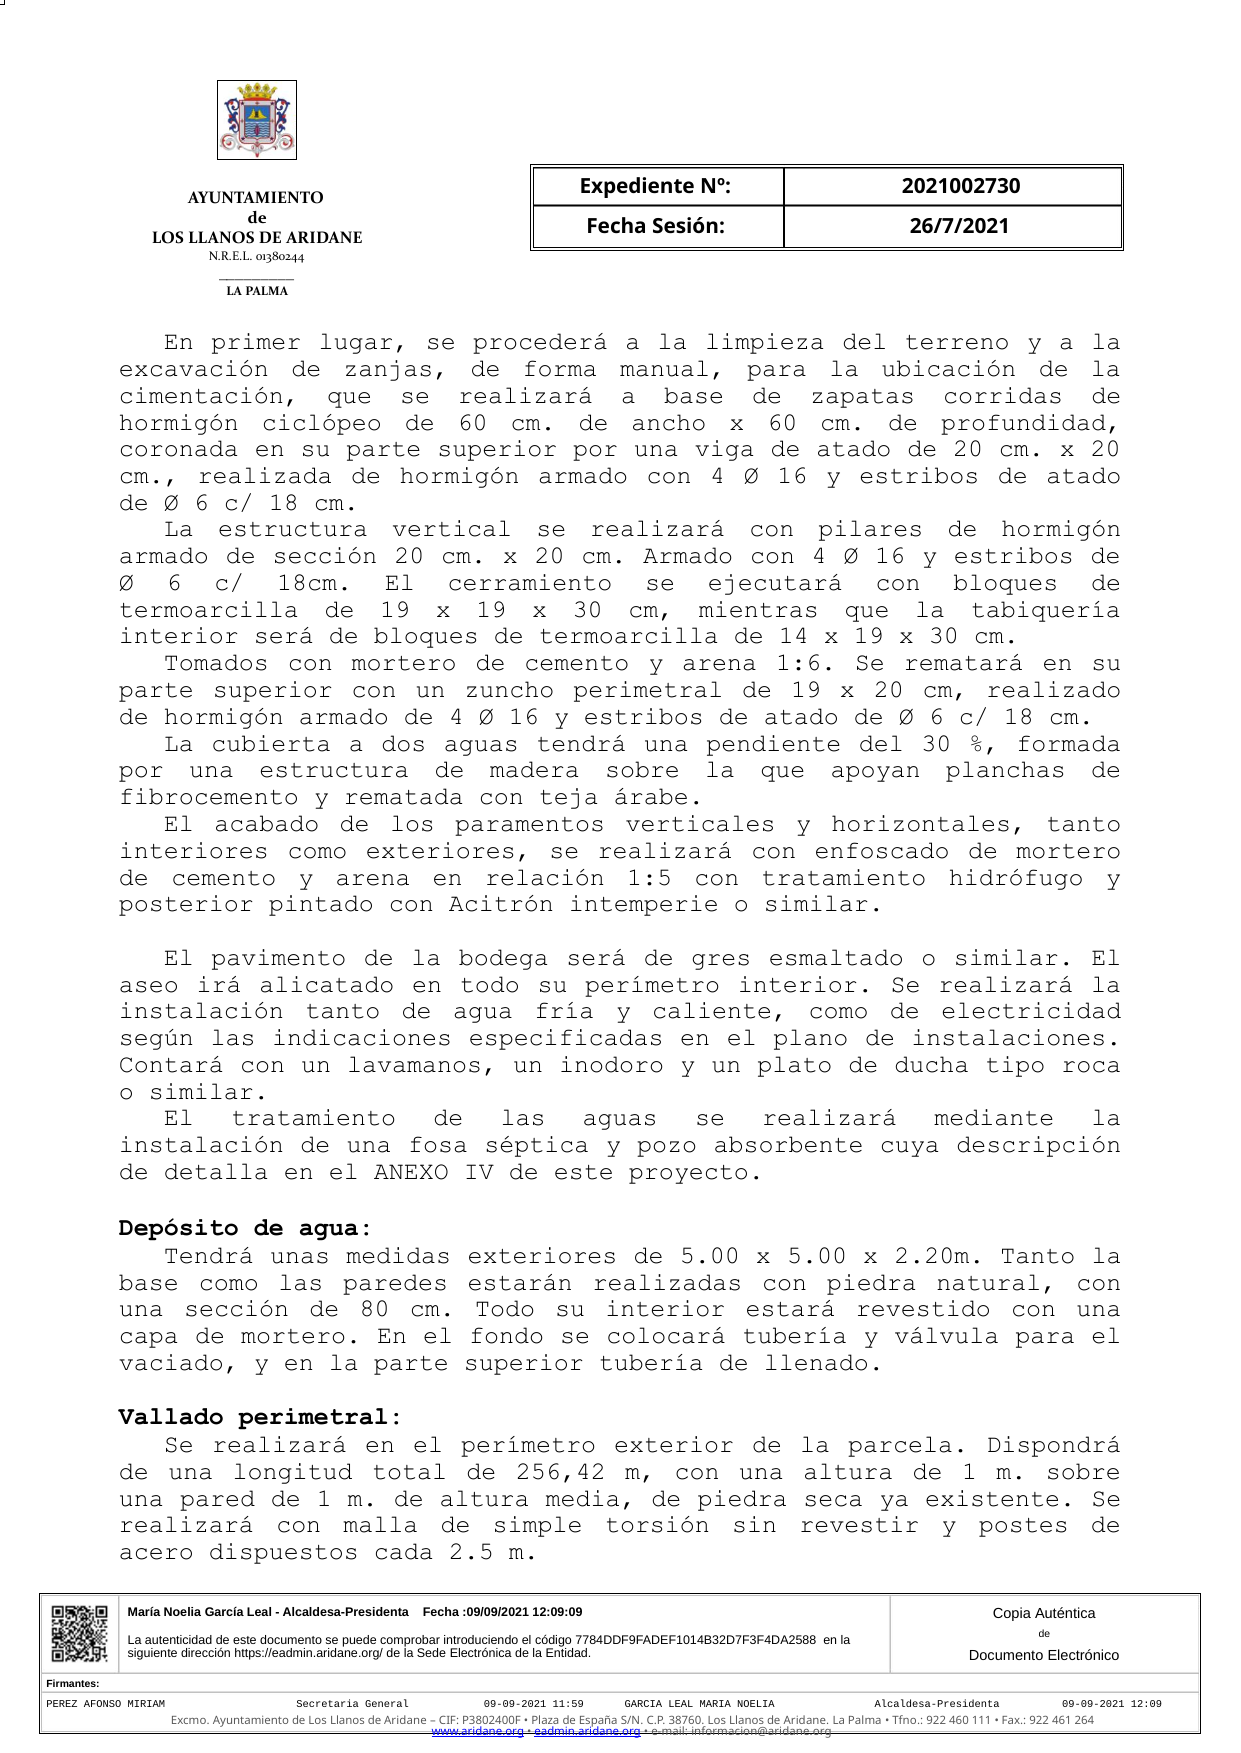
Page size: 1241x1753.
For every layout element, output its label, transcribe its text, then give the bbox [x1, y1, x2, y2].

text Copia Auténtica [993, 1606, 1117, 1622]
text www.aridane.org • eadmin.aridane.org • e-mail: informacion@aridane.org [431, 1724, 834, 1738]
text Ø 6 c/ 18cm. El cerramiento se ejecutará con bloques de [119, 569, 1146, 596]
text En primer lugar, se procederá a la limpieza del terreno y a la [164, 327, 1146, 355]
text aseo irá alicatado en todo su perímetro interior. Se realizará la [119, 971, 1146, 997]
picture [40, 1594, 1200, 1733]
picture [531, 165, 1123, 250]
text de [247, 210, 387, 227]
text GARCIA LEAL MARIA NOELIA [624, 1698, 797, 1709]
text fibrocemento y rematada con teja árabe. [119, 783, 1146, 810]
text capa de mortero. En el fondo se colocará tubería y válvula para el [119, 1322, 1146, 1349]
text cm., realizada de hormigón armado con 4 Ø 16 y estribos de atado [119, 462, 1146, 489]
text interior será de bloques de termoarcilla de 14 x 19 x 30 cm. [119, 622, 1146, 649]
text de hormigón armado de 4 Ø 16 y estribos de atado de Ø 6 c/ 18 cm. [119, 703, 1146, 730]
text Expediente Nº: [579, 173, 761, 199]
text _ [317, 266, 327, 282]
text La autenticidad de este documento se puede comprobar introduciendo el código 7784DDF9FADEF1014B32D7F3F4DA2588 en la [127, 1633, 876, 1647]
text instalación tanto de agua fría y caliente, como de electricidad [119, 997, 1146, 1024]
text Secretaria General [296, 1698, 426, 1709]
text Fecha Sesión: [586, 214, 761, 239]
text instalación de una fosa séptica y pozo absorbente cuya descripción [119, 1131, 1146, 1158]
text vaciado, y en la parte superior tubería de llenado. [119, 1349, 1146, 1376]
text 26/7/2021 [909, 214, 1059, 239]
text una pared de 1 m. de altura media, de piedra seca ya existente. Se [119, 1485, 1146, 1511]
text coronada en su parte superior por una viga de atado de 20 cm. x 20 [119, 435, 1146, 462]
text El tratamiento de las aguas se realizará mediante la [164, 1104, 1146, 1131]
text parte superior con un zuncho perimetral de 19 x 20 cm, realizado [119, 676, 1146, 703]
text de detalla en el ANEXO IV de este proyecto. [119, 1158, 1146, 1185]
text María Noelia García Leal - Alcaldesa-Presidenta Fecha :09/09/2021 12:09:09 [127, 1605, 608, 1619]
text Tomados con mortero de cemento y arena 1:6. Se rematará en su [164, 649, 1146, 676]
text _ [219, 266, 226, 279]
text Documento Electrónico [969, 1647, 1142, 1663]
text 09-09-2021 11:59 [484, 1698, 599, 1709]
text de cemento y arena en relación 1:5 con tratamiento hidrófugo y [119, 863, 1146, 890]
text posterior pintado con Acitrón intemperie o similar. [119, 890, 1146, 917]
text LA PALMA [226, 286, 317, 298]
text interiores como exteriores, se realizará con enfoscado de mortero [119, 837, 1146, 863]
text excavación de zanjas, de forma manual, para la ubicación de la [119, 355, 1146, 382]
text La cubierta a dos aguas tendrá una pendiente del 30 %, formada [164, 730, 1146, 757]
text de Ø 6 c/ 18 cm. [119, 489, 1146, 516]
text Excmo. Ayuntamiento de Los Llanos de Aridane – CIF: P3802400F • Plaza de España S/N. C.P. 38760. Los Llanos de Aridane. La Palma • Tfno.: 922 460 111 • Fax.: 922 461 264 [171, 1713, 1095, 1727]
text Vallado perimetral: [119, 1402, 429, 1430]
text Depósito de agua: [119, 1213, 399, 1241]
text armado de sección 20 cm. x 20 cm. Armado con 4 Ø 16 y estribos de [119, 542, 1146, 569]
text LOS LLANOS DE ARIDANE [152, 230, 387, 247]
text Tendrá unas medidas exteriores de 5.00 x 5.00 x 2.20m. Tanto la [164, 1240, 1146, 1269]
text La estructura vertical se realizará con pilares de hormigón [164, 516, 1146, 542]
text ________ [226, 266, 317, 282]
text o similar. [119, 1078, 1146, 1104]
text base como las paredes estarán realizadas con piedra natural, con [119, 1269, 1146, 1295]
text hormigón ciclópeo de 60 cm. de ancho x 60 cm. de profundidad, [119, 408, 1146, 435]
text El pavimento de la bodega será de gres esmaltado o similar. El [164, 942, 1146, 971]
text siguiente dirección https://eadmin.aridane.org/ de la Sede Electrónica de la Entidad. [127, 1647, 876, 1660]
text 09-09-2021 12:09 [1062, 1698, 1177, 1709]
text Firmantes: [46, 1678, 183, 1690]
text de una longitud total de 256,42 m, con una altura de 1 m. sobre [119, 1458, 1146, 1485]
picture [218, 81, 296, 159]
text realizará con malla de simple torsión sin revestir y postes de [119, 1511, 1146, 1538]
text acero dispuestos cada 2.5 m. [119, 1538, 1146, 1565]
text por una estructura de madera sobre la que apoyan planchas de [119, 757, 1146, 783]
text termoarcilla de 19 x 19 x 30 cm, mientras que la tabiquería [119, 596, 1146, 622]
text 2021002730 [902, 173, 1059, 199]
text Contará con un lavamanos, un inodoro y un plato de ducha tipo roca [119, 1051, 1146, 1078]
text AYUNTAMIENTO [188, 190, 387, 207]
text Se realizará en el perímetro exterior de la parcela. Dispondrá [164, 1429, 1146, 1458]
text Alcaldesa-Presidenta [874, 1698, 1018, 1709]
text una sección de 80 cm. Todo su interior estará revestido con una [119, 1295, 1146, 1322]
text cimentación, que se realizará a base de zapatas corridas de [119, 382, 1146, 408]
text N.R.E.L. 01380244 [208, 250, 327, 262]
text PEREZ AFONSO MIRIAM [46, 1698, 183, 1709]
text El acabado de los paramentos verticales y horizontales, tanto [164, 808, 1146, 837]
text según las indicaciones especificadas en el plano de instalaciones. [119, 1024, 1146, 1051]
text de [1038, 1628, 1065, 1640]
